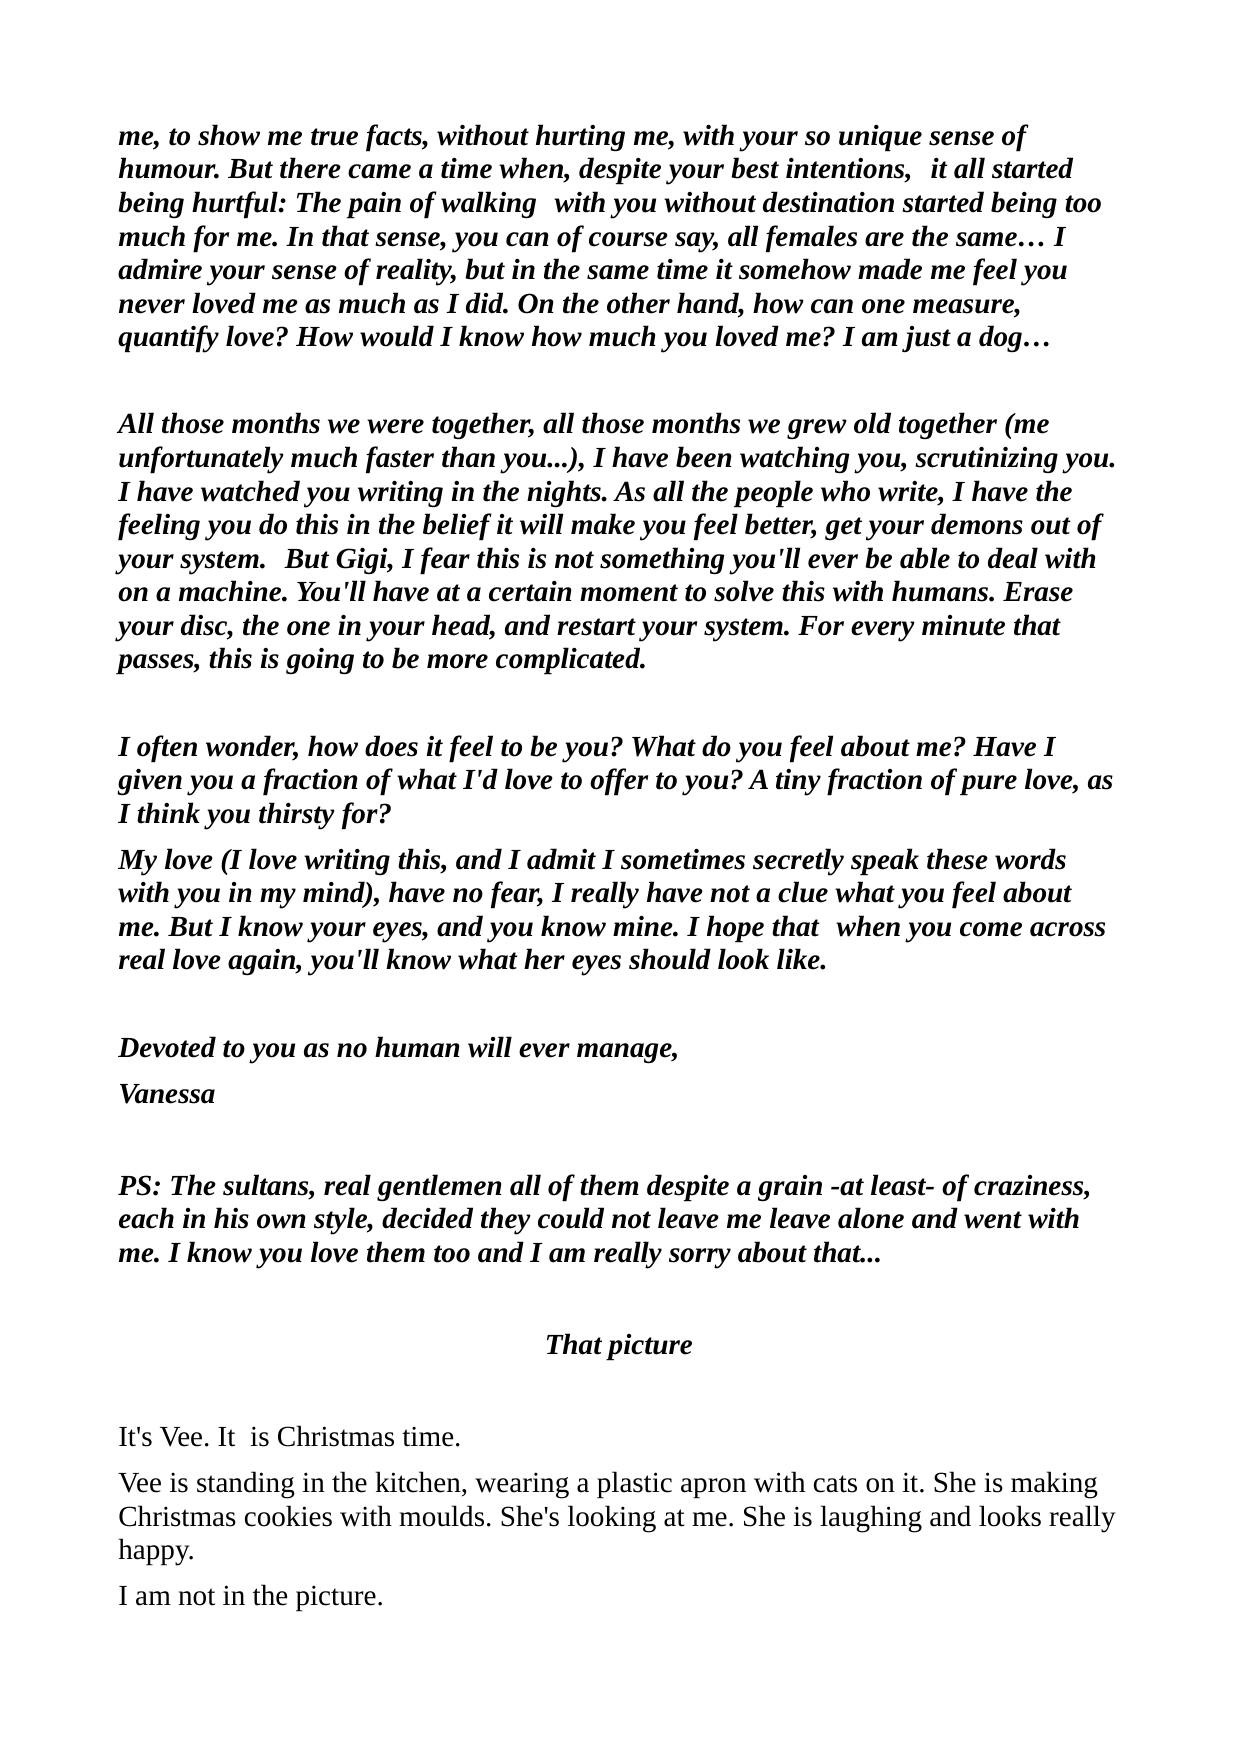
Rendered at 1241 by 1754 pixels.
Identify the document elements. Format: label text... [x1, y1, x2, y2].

text Devoted to you as no human will ever manage, [118, 1030, 1122, 1063]
text Vee is standing in the kitchen, wearing a plastic apron with cats on it. She is making Christmas cookies with moulds. She's looking at me. She is laughing and looks really happy. [118, 1465, 1122, 1566]
text My love (I love writing this, and I admit I sometimes secretly speak these words with you in my mind), have no fear, I really have not a clue what you feel about me. But I know your eyes, and you know mine. I hope that when you come across real love again, you'll know what her eyes should look like. [118, 842, 1122, 976]
text I am not in the picture. [118, 1578, 1122, 1612]
text me, to show me true facts, without hurting me, with your so unique sense of humour. But there came a time when, despite your best intentions, it all started being hurtful: The pain of walking with you without destination started being too much for me. In that sense, you can of course say, all females are the same… I admire your sense of reality, but in the same time it somehow made me feel you never loved me as much as I did. On the other hand, how can one measure, quantify love? How would I know how much you loved me? I am just a dog… [118, 118, 1122, 353]
text Vanessa [118, 1076, 1122, 1109]
text That picture [118, 1327, 1122, 1361]
text All those months we were together, all those months we grew old together (me unfortunately much faster than you...), I have been watching you, scrutinizing you. I have watched you writing in the nights. As all the people who write, I have the feeling you do this in the belief it will make you feel better, get your demons out of your system. But Gigi, I fear this is not something you'll ever be able to deal with on a machine. You'll have at a certain moment to solve this with humans. Erase your disc, the one in your head, and restart your system. For every minute that passes, this is going to be more complicated. [118, 407, 1122, 675]
text It's Vee. It is Christmas time. [118, 1419, 1122, 1453]
text I often wonder, how does it feel to be you? What do you feel about me? Have I given you a fraction of what I'd love to offer to you? A tiny fraction of pure love, as I think you thirsty for? [118, 729, 1122, 829]
text PS: The sultans, real gentlemen all of them despite a grain -at least- of craziness, each in his own style, decided they could not leave me leave alone and went with me. I know you love them too and I am really sorry about that... [118, 1168, 1122, 1268]
